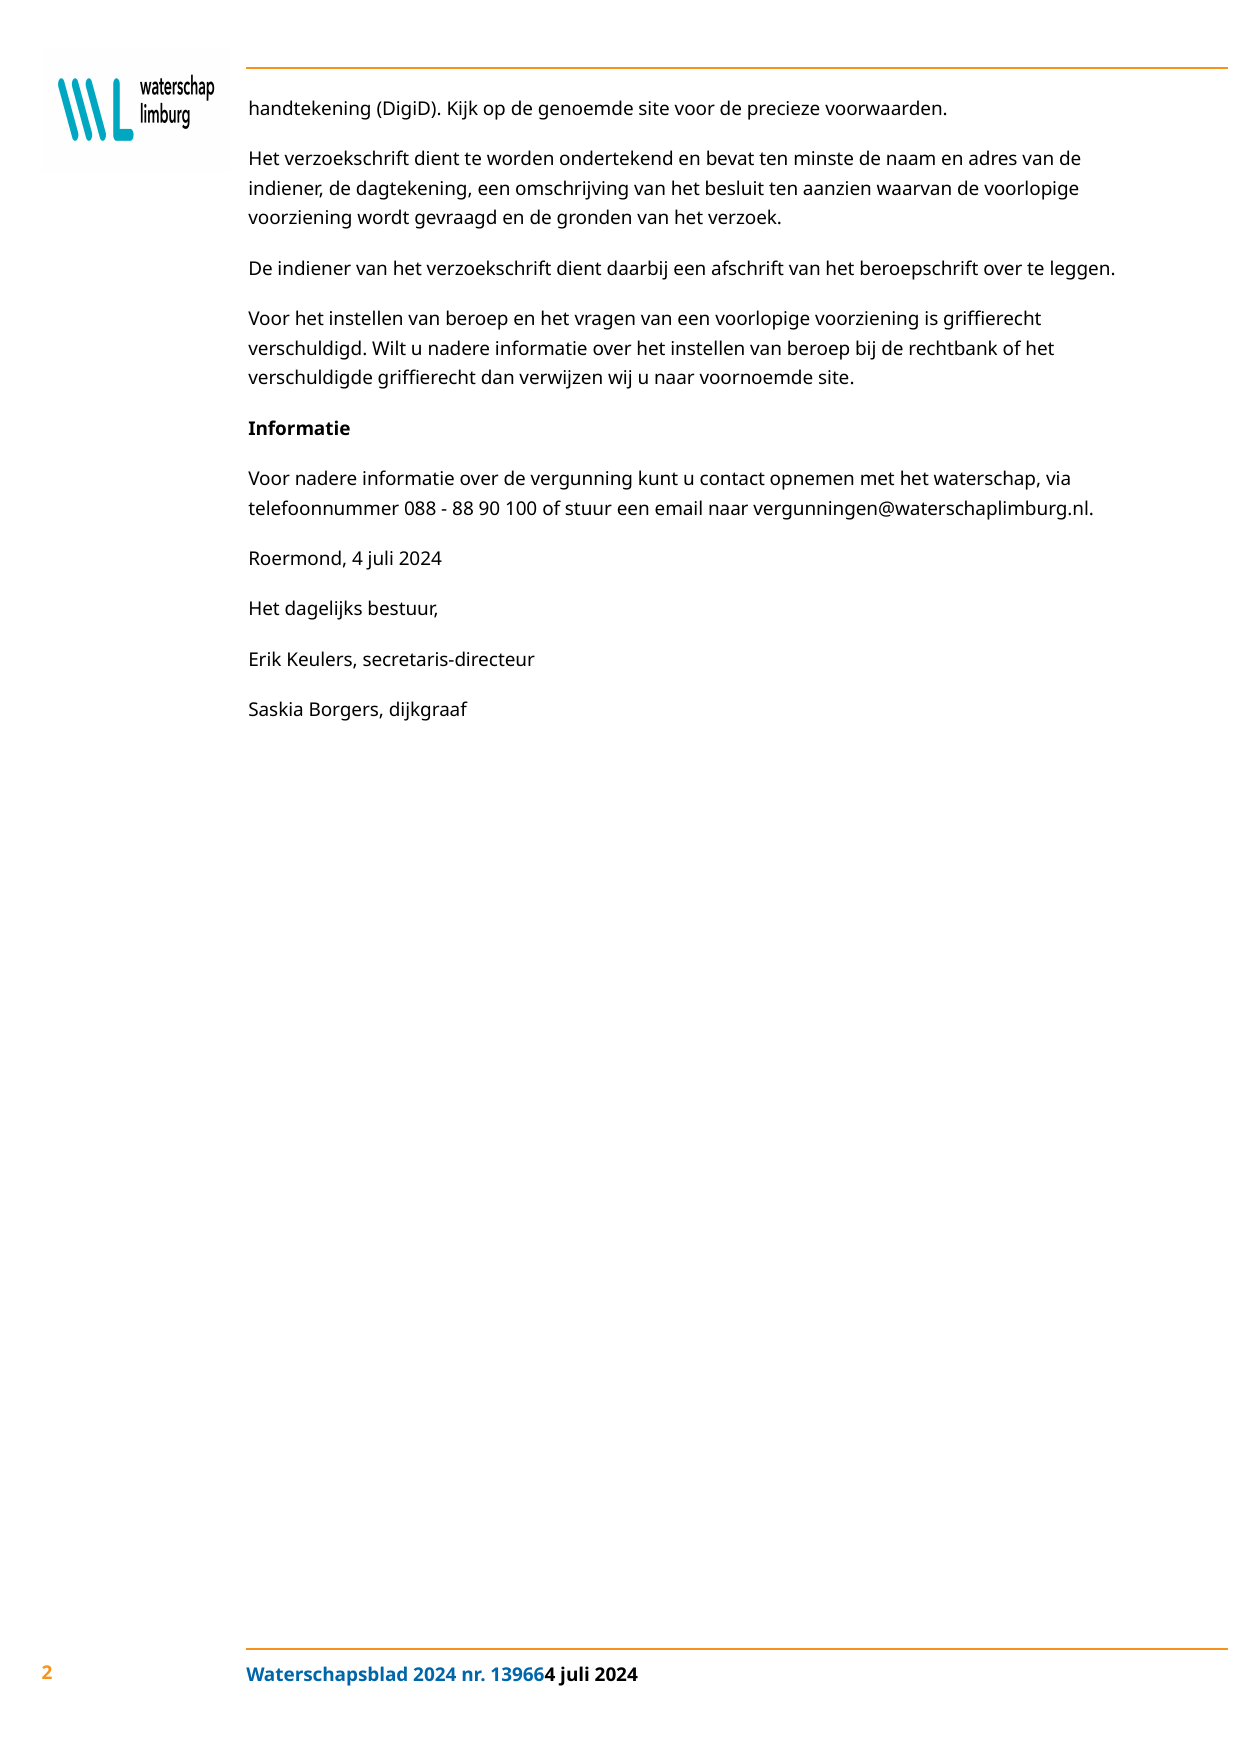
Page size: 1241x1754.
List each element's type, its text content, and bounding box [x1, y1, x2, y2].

text Voor het instellen van beroep en het vragen van een voorlopige voorziening is griffierecht verschuldigd. Wilt u nadere informatie over het instellen van beroep bij de rechtbank of het verschuldigde griffierecht dan verwijzen wij u naar voornoemde site. [248, 305, 1152, 390]
text Voor nadere informatie over de vergunning kunt u contact opnemen met het waterschap, via telefoonnummer 088 - 88 90 100 of stuur een email naar vergunningen@waterschaplimburg.nl. [248, 465, 1152, 521]
text Informatie [248, 415, 1152, 441]
text De indiener van het verzoekschrift dient daarbij een afschrift van het beroepschrift over te leggen. [248, 255, 1152, 281]
text Het dagelijks bestuur, [248, 596, 1152, 621]
text handtekening (DigiD). Kijk op de genoemde site voor de precieze voorwaarden. [248, 95, 1152, 121]
text Het verzoekschrift dient te worden ondertekend en bevat ten minste de naam en adres van de indiener, de dagtekening, een omschrijving van het besluit ten aanzien waarvan de voorlopige voorziening wordt gevraagd en de gronden van het verzoek. [248, 145, 1152, 230]
text Saskia Borgers, dijkgraaf [248, 696, 1152, 722]
text Roermond, 4 juli 2024 [248, 545, 1152, 571]
text Erik Keulers, secretaris-directeur [248, 646, 1152, 672]
picture [41, 47, 231, 172]
